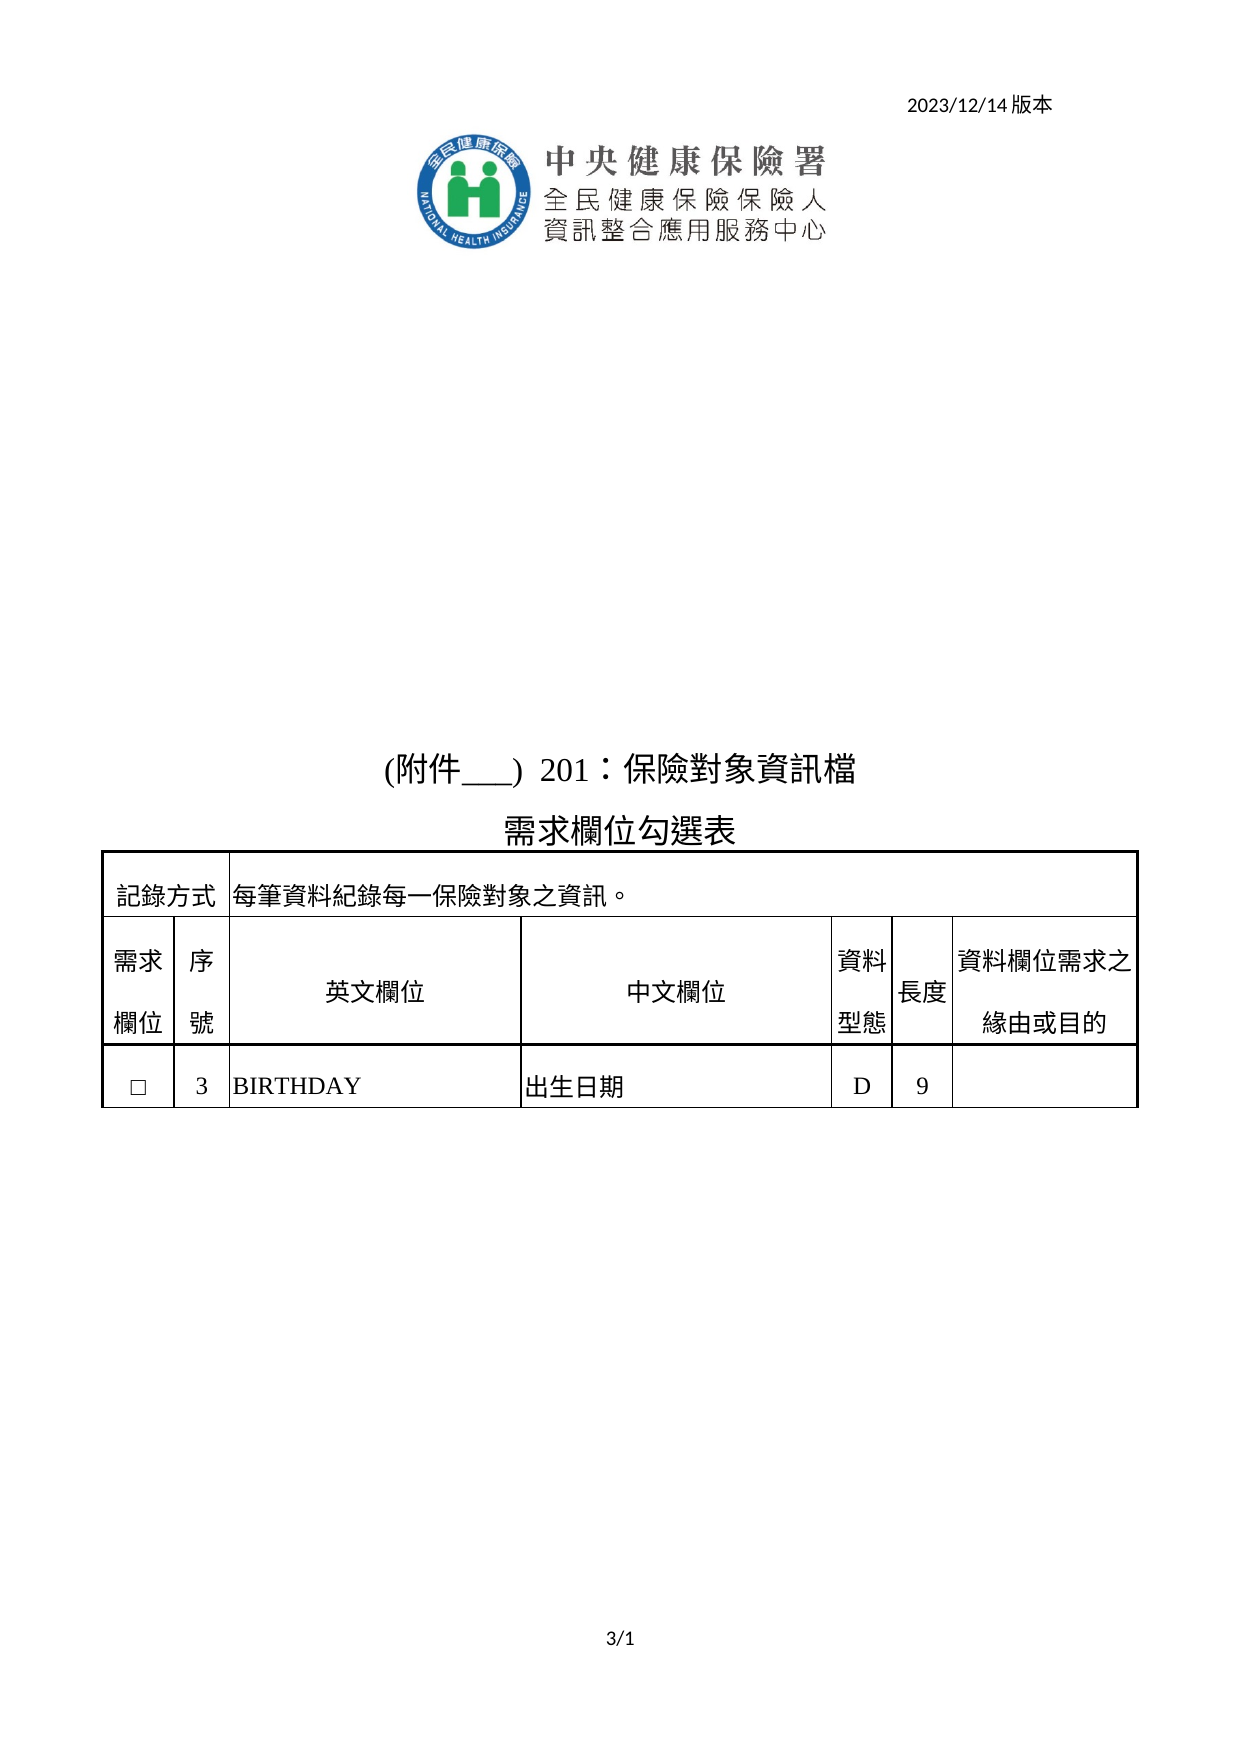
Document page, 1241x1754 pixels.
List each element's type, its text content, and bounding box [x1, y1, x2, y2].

table_cell 英文欄位 [230, 917, 520, 1042]
table_cell 資料型態 [832, 917, 891, 1042]
table_cell 出生日期 [522, 1046, 831, 1106]
table_cell 長度 [893, 917, 952, 1042]
table_cell □ [104, 1046, 173, 1106]
table_cell 記錄方式 [104, 853, 229, 916]
table_cell D [832, 1046, 891, 1106]
table_cell 需求欄位 [104, 917, 173, 1042]
table_cell 序 號 [175, 917, 229, 1042]
table_cell BIRTHDAY [230, 1046, 520, 1106]
table_cell 資料欄位需求之 緣由或目的 [953, 917, 1136, 1042]
table_cell 9 [893, 1046, 952, 1106]
table_cell [953, 1046, 1136, 1106]
table_cell 中文欄位 [522, 917, 831, 1042]
table_header (附件___) 201：保險對象資訊檔 需求欄位勾選表 [103, 725, 1138, 850]
table_cell 每筆資料紀錄每一保險對象之資訊。 [230, 853, 1136, 916]
table_cell 3 [175, 1046, 229, 1106]
